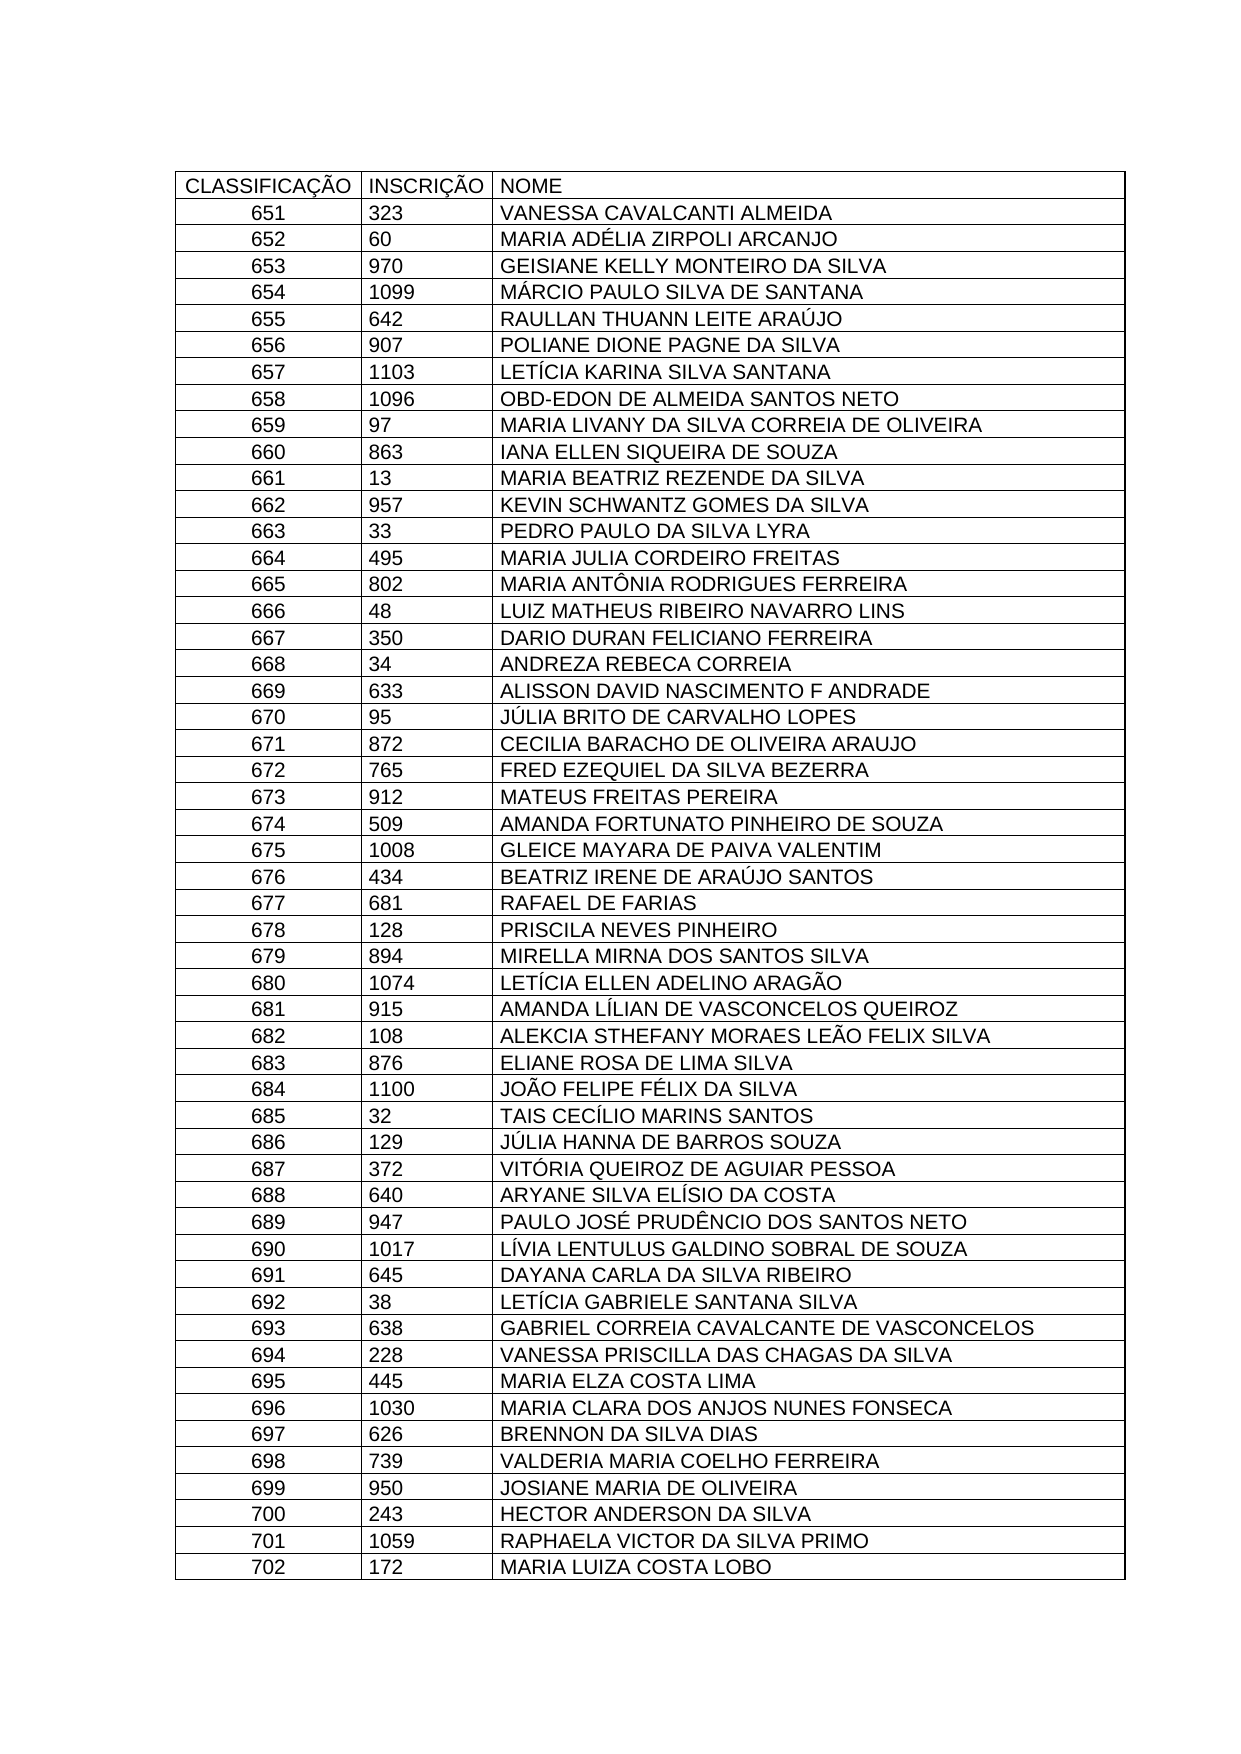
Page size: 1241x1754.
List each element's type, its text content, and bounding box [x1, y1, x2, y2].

table_cell PRISCILA NEVES PINHEIRO [493, 916, 1124, 942]
table_cell 667 [176, 624, 361, 649]
table_cell 445 [362, 1368, 492, 1393]
table_cell LETÍCIA GABRIELE SANTANA SILVA [493, 1288, 1124, 1313]
table_cell 653 [176, 252, 361, 277]
table_cell 674 [176, 810, 361, 835]
table_cell LUIZ MATHEUS RIBEIRO NAVARRO LINS [493, 597, 1124, 623]
table_cell AMANDA FORTUNATO PINHEIRO DE SOUZA [493, 810, 1124, 835]
table_cell RAFAEL DE FARIAS [493, 890, 1124, 915]
table_cell 1030 [362, 1394, 492, 1420]
table_cell AMANDA LÍLIAN DE VASCONCELOS QUEIROZ [493, 996, 1124, 1021]
table_cell MARIA BEATRIZ REZENDE DA SILVA [493, 465, 1124, 490]
table_cell 691 [176, 1261, 361, 1287]
table_cell ELIANE ROSA DE LIMA SILVA [493, 1049, 1124, 1074]
table_cell 645 [362, 1261, 492, 1287]
table_cell 683 [176, 1049, 361, 1074]
table_cell ANDREZA REBECA CORREIA [493, 650, 1124, 676]
table_cell IANA ELLEN SIQUEIRA DE SOUZA [493, 438, 1124, 463]
table_cell 495 [362, 544, 492, 570]
table_cell 664 [176, 544, 361, 570]
table_cell 350 [362, 624, 492, 649]
table_cell 323 [362, 199, 492, 224]
table_cell 876 [362, 1049, 492, 1074]
table_cell 654 [176, 279, 361, 304]
table_cell 1096 [362, 385, 492, 410]
table_cell 915 [362, 996, 492, 1021]
table_cell GLEICE MAYARA DE PAIVA VALENTIM [493, 836, 1124, 862]
table_cell RAULLAN THUANN LEITE ARAÚJO [493, 305, 1124, 331]
table_cell 678 [176, 916, 361, 942]
table_cell FRED EZEQUIEL DA SILVA BEZERRA [493, 757, 1124, 782]
table_cell 1103 [362, 358, 492, 384]
table_cell 1017 [362, 1235, 492, 1260]
table_cell 97 [362, 411, 492, 437]
table_cell 685 [176, 1102, 361, 1127]
table_cell 434 [362, 863, 492, 888]
table_cell 970 [362, 252, 492, 277]
table_cell 228 [362, 1341, 492, 1367]
table_cell 681 [176, 996, 361, 1021]
table_cell 657 [176, 358, 361, 384]
table_cell 651 [176, 199, 361, 224]
table_cell 688 [176, 1182, 361, 1207]
table_cell MATEUS FREITAS PEREIRA [493, 783, 1124, 809]
table_cell 694 [176, 1341, 361, 1367]
table_cell CLASSIFICAÇÃO [176, 172, 361, 198]
table_cell 680 [176, 969, 361, 995]
table_cell 633 [362, 677, 492, 702]
table_cell GEISIANE KELLY MONTEIRO DA SILVA [493, 252, 1124, 277]
table_cell MIRELLA MIRNA DOS SANTOS SILVA [493, 943, 1124, 968]
table_cell JÚLIA BRITO DE CARVALHO LOPES [493, 704, 1124, 729]
table_cell 663 [176, 518, 361, 543]
table_cell 684 [176, 1075, 361, 1101]
table_cell VANESSA CAVALCANTI ALMEIDA [493, 199, 1124, 224]
table_cell 33 [362, 518, 492, 543]
table_cell 642 [362, 305, 492, 331]
table_cell 655 [176, 305, 361, 331]
table_cell 957 [362, 491, 492, 517]
table_cell 108 [362, 1022, 492, 1048]
table_cell 658 [176, 385, 361, 410]
table_cell 947 [362, 1208, 492, 1234]
table_cell 681 [362, 890, 492, 915]
table_cell 701 [176, 1527, 361, 1552]
table_cell PAULO JOSÉ PRUDÊNCIO DOS SANTOS NETO [493, 1208, 1124, 1234]
table_cell VITÓRIA QUEIROZ DE AGUIAR PESSOA [493, 1155, 1124, 1181]
table_cell 692 [176, 1288, 361, 1313]
table_cell MARIA ELZA COSTA LIMA [493, 1368, 1124, 1393]
table_cell DARIO DURAN FELICIANO FERREIRA [493, 624, 1124, 649]
table_cell PEDRO PAULO DA SILVA LYRA [493, 518, 1124, 543]
table_cell 60 [362, 225, 492, 251]
table_cell OBD-EDON DE ALMEIDA SANTOS NETO [493, 385, 1124, 410]
table_cell 640 [362, 1182, 492, 1207]
table_cell ALISSON DAVID NASCIMENTO F ANDRADE [493, 677, 1124, 702]
table_cell BRENNON DA SILVA DIAS [493, 1421, 1124, 1446]
table_cell 656 [176, 332, 361, 357]
table_cell HECTOR ANDERSON DA SILVA [493, 1500, 1124, 1526]
table_cell 32 [362, 1102, 492, 1127]
table_cell GABRIEL CORREIA CAVALCANTE DE VASCONCELOS [493, 1315, 1124, 1340]
table_cell 659 [176, 411, 361, 437]
table_cell CECILIA BARACHO DE OLIVEIRA ARAUJO [493, 730, 1124, 756]
table_cell MARIA JULIA CORDEIRO FREITAS [493, 544, 1124, 570]
table_cell 699 [176, 1474, 361, 1499]
table_cell MARIA LIVANY DA SILVA CORREIA DE OLIVEIRA [493, 411, 1124, 437]
table_cell MARIA ADÉLIA ZIRPOLI ARCANJO [493, 225, 1124, 251]
table_cell 665 [176, 571, 361, 596]
table_cell JÚLIA HANNA DE BARROS SOUZA [493, 1129, 1124, 1154]
table_cell 689 [176, 1208, 361, 1234]
table_cell 682 [176, 1022, 361, 1048]
table_cell 700 [176, 1500, 361, 1526]
table_cell 698 [176, 1447, 361, 1473]
table_cell 863 [362, 438, 492, 463]
table_cell 675 [176, 836, 361, 862]
table_cell 672 [176, 757, 361, 782]
table_cell 509 [362, 810, 492, 835]
table_cell 739 [362, 1447, 492, 1473]
table_cell KEVIN SCHWANTZ GOMES DA SILVA [493, 491, 1124, 517]
table_cell 693 [176, 1315, 361, 1340]
table_cell RAPHAELA VICTOR DA SILVA PRIMO [493, 1527, 1124, 1552]
table_cell 697 [176, 1421, 361, 1446]
table_cell 676 [176, 863, 361, 888]
table_cell 38 [362, 1288, 492, 1313]
table_cell LÍVIA LENTULUS GALDINO SOBRAL DE SOUZA [493, 1235, 1124, 1260]
table_cell 638 [362, 1315, 492, 1340]
table_cell 702 [176, 1554, 361, 1579]
table_cell 671 [176, 730, 361, 756]
table_cell 912 [362, 783, 492, 809]
table_cell 679 [176, 943, 361, 968]
table_cell 765 [362, 757, 492, 782]
table_cell 696 [176, 1394, 361, 1420]
table_cell 669 [176, 677, 361, 702]
table_cell MÁRCIO PAULO SILVA DE SANTANA [493, 279, 1124, 304]
table_cell 894 [362, 943, 492, 968]
table_cell 950 [362, 1474, 492, 1499]
table_cell MARIA ANTÔNIA RODRIGUES FERREIRA [493, 571, 1124, 596]
table_cell 243 [362, 1500, 492, 1526]
table_cell 1059 [362, 1527, 492, 1552]
table_cell DAYANA CARLA DA SILVA RIBEIRO [493, 1261, 1124, 1287]
table_cell MARIA LUIZA COSTA LOBO [493, 1554, 1124, 1579]
table_cell ARYANE SILVA ELÍSIO DA COSTA [493, 1182, 1124, 1207]
table_cell 662 [176, 491, 361, 517]
table_cell 34 [362, 650, 492, 676]
table_cell JOSIANE MARIA DE OLIVEIRA [493, 1474, 1124, 1499]
table_cell VANESSA PRISCILLA DAS CHAGAS DA SILVA [493, 1341, 1124, 1367]
table_cell 1074 [362, 969, 492, 995]
table_cell NOME [493, 172, 1124, 198]
table_cell 872 [362, 730, 492, 756]
table_cell 690 [176, 1235, 361, 1260]
table_cell 652 [176, 225, 361, 251]
table_cell 1100 [362, 1075, 492, 1101]
table_cell 626 [362, 1421, 492, 1446]
table_cell POLIANE DIONE PAGNE DA SILVA [493, 332, 1124, 357]
table_cell 802 [362, 571, 492, 596]
table_cell 48 [362, 597, 492, 623]
table_cell 95 [362, 704, 492, 729]
table_cell MARIA CLARA DOS ANJOS NUNES FONSECA [493, 1394, 1124, 1420]
table_cell 670 [176, 704, 361, 729]
table_cell VALDERIA MARIA COELHO FERREIRA [493, 1447, 1124, 1473]
table_cell 1008 [362, 836, 492, 862]
table_cell 660 [176, 438, 361, 463]
table_cell 907 [362, 332, 492, 357]
table_cell 695 [176, 1368, 361, 1393]
table_cell 129 [362, 1129, 492, 1154]
table_cell 686 [176, 1129, 361, 1154]
table_cell 687 [176, 1155, 361, 1181]
table_cell ALEKCIA STHEFANY MORAES LEÃO FELIX SILVA [493, 1022, 1124, 1048]
table_cell 128 [362, 916, 492, 942]
table_cell 1099 [362, 279, 492, 304]
table_cell 13 [362, 465, 492, 490]
table_cell TAIS CECÍLIO MARINS SANTOS [493, 1102, 1124, 1127]
table_cell 666 [176, 597, 361, 623]
table_cell JOÃO FELIPE FÉLIX DA SILVA [493, 1075, 1124, 1101]
table_cell 673 [176, 783, 361, 809]
table_cell 661 [176, 465, 361, 490]
table_cell INSCRIÇÃO [362, 172, 492, 198]
table_cell LETÍCIA KARINA SILVA SANTANA [493, 358, 1124, 384]
table_cell LETÍCIA ELLEN ADELINO ARAGÃO [493, 969, 1124, 995]
table_cell 172 [362, 1554, 492, 1579]
table_cell 668 [176, 650, 361, 676]
table_cell BEATRIZ IRENE DE ARAÚJO SANTOS [493, 863, 1124, 888]
table_cell 677 [176, 890, 361, 915]
table_cell 372 [362, 1155, 492, 1181]
